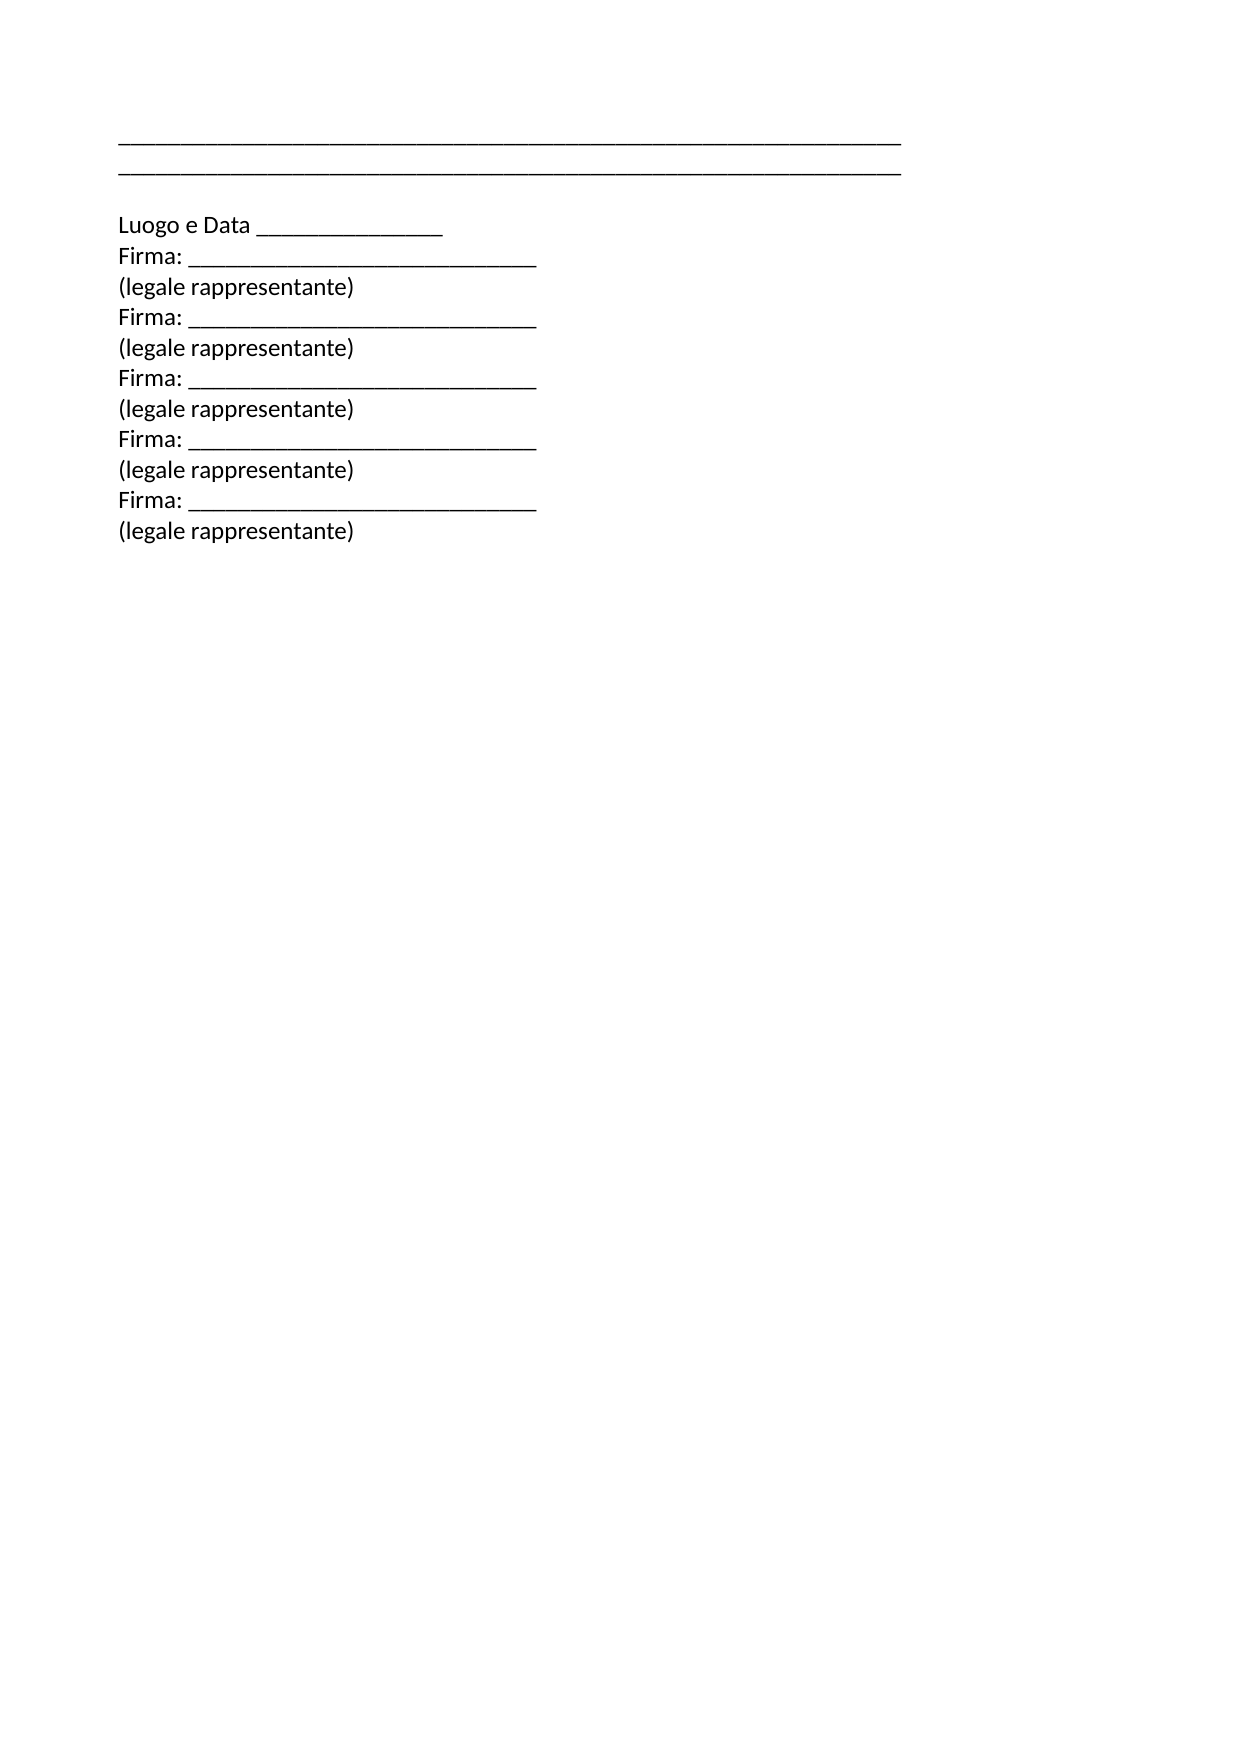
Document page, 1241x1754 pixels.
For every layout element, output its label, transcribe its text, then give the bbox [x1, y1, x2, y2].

text Firma: ____________________________ [118, 484, 1240, 515]
text Firma: ____________________________ [118, 362, 1240, 393]
text Firma: ____________________________ [118, 301, 1240, 332]
text _______________________________________________________________ [118, 149, 1240, 179]
text (legale rappresentante) [118, 454, 1240, 484]
text (legale rappresentante) [118, 332, 1240, 362]
text Firma: ____________________________ [118, 423, 1240, 454]
text (legale rappresentante) [118, 271, 1240, 301]
text _______________________________________________________________ [118, 118, 1240, 149]
text (legale rappresentante) [118, 393, 1240, 423]
text (legale rappresentante) [118, 515, 1240, 545]
text Firma: ____________________________ [118, 240, 1240, 271]
text Luogo e Data _______________ [118, 210, 1240, 240]
